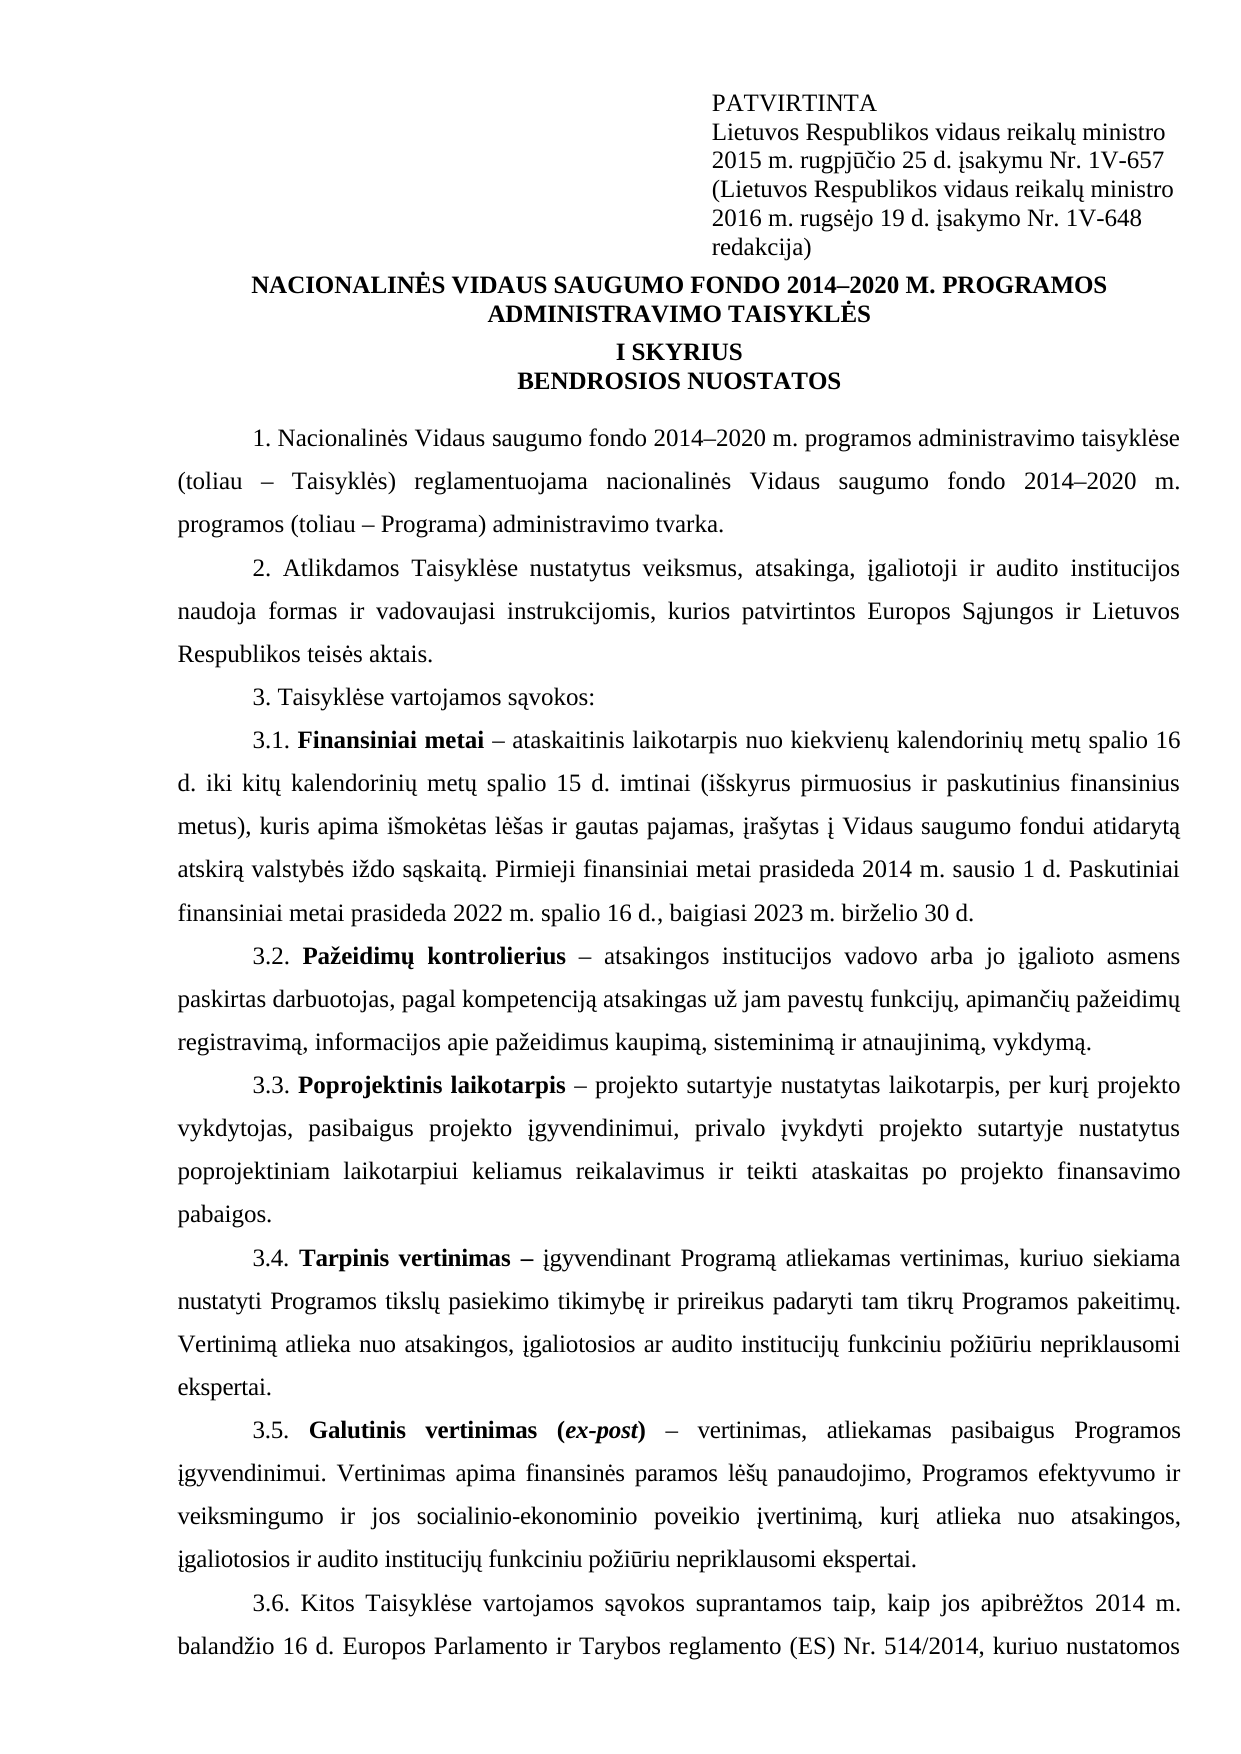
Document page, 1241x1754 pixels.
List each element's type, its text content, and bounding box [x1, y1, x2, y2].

text PATVIRTINTA [712, 88, 1181, 117]
text BENDROSIOS NUOSTATOS [177, 366, 1181, 394]
text 1. Nacionalinės Vidaus saugumo fondo 2014–2020 m. programos administravimo taisyklėse (toliau – Taisyklės) reglamentuojama nacionalinės Vidaus saugumo fondo 2014–2020 m. programos (toliau – Programa) administravimo tvarka. [177, 423, 1181, 538]
text NACIONALINĖS VIDAUS SAUGUMO FONDO 2014–2020 M. PROGRAMOS ADMINISTRAVIMO TAISYKLĖS [177, 270, 1181, 327]
text Lietuvos Respublikos vidaus reikalų ministro [712, 117, 1181, 145]
text I SKYRIUS [177, 337, 1181, 366]
text 3. Taisyklėse vartojamos sąvokos: [177, 682, 1181, 711]
text 2. Atlikdamos Taisyklėse nustatytus veiksmus, atsakinga, įgaliotoji ir audito institucijos naudoja formas ir vadovaujasi instrukcijomis, kurios patvirtintos Europos Sąjungos ir Lietuvos Respublikos teisės aktais. [177, 553, 1181, 668]
text 2015 m. rugpjūčio 25 d. įsakymu Nr. 1V-657 [712, 145, 1181, 174]
text 3.3. Poprojektinis laikotarpis – projekto sutartyje nustatytas laikotarpis, per kurį projekto vykdytojas, pasibaigus projekto įgyvendinimui, privalo įvykdyti projekto sutartyje nustatytus poprojektiniam laikotarpiui keliamus reikalavimus ir teikti ataskaitas po projekto finansavimo pabaigos. [177, 1070, 1181, 1228]
text redakcija) [712, 232, 1181, 260]
text 3.5. Galutinis vertinimas (ex-post) – vertinimas, atliekamas pasibaigus Programos įgyvendinimui. Vertinimas apima finansinės paramos lėšų panaudojimo, Programos efektyvumo ir veiksmingumo ir jos socialinio-ekonominio poveikio įvertinimą, kurį atlieka nuo atsakingos, įgaliotosios ir audito institucijų funkciniu požiūriu nepriklausomi ekspertai. [177, 1415, 1181, 1573]
text 3.1. Finansiniai metai – ataskaitinis laikotarpis nuo kiekvienų kalendorinių metų spalio 16 d. iki kitų kalendorinių metų spalio 15 d. imtinai (išskyrus pirmuosius ir paskutinius finansinius metus), kuris apima išmokėtas lėšas ir gautas pajamas, įrašytas į Vidaus saugumo fondui atidarytą atskirą valstybės iždo sąskaitą. Pirmieji finansiniai metai prasideda 2014 m. sausio 1 d. Paskutiniai finansiniai metai prasideda 2022 m. spalio 16 d., baigiasi 2023 m. birželio 30 d. [177, 725, 1181, 926]
text (Lietuvos Respublikos vidaus reikalų ministro 2016 m. rugsėjo 19 d. įsakymo Nr. 1V-648 [712, 174, 1181, 232]
text 3.6. Kitos Taisyklėse vartojamos sąvokos suprantamos taip, kaip jos apibrėžtos 2014 m. balandžio 16 d. Europos Parlamento ir Tarybos reglamento (ES) Nr. 514/2014, kuriuo nustatomos [177, 1588, 1181, 1659]
text 3.2. Pažeidimų kontrolierius – atsakingos institucijos vadovo arba jo įgalioto asmens paskirtas darbuotojas, pagal kompetenciją atsakingas už jam pavestų funkcijų, apimančių pažeidimų registravimą, informacijos apie pažeidimus kaupimą, sisteminimą ir atnaujinimą, vykdymą. [177, 941, 1181, 1056]
text 3.4. Tarpinis vertinimas – įgyvendinant Programą atliekamas vertinimas, kuriuo siekiama nustatyti Programos tikslų pasiekimo tikimybę ir prireikus padaryti tam tikrų Programos pakeitimų. Vertinimą atlieka nuo atsakingos, įgaliotosios ar audito institucijų funkciniu požiūriu nepriklausomi ekspertai. [177, 1243, 1181, 1401]
